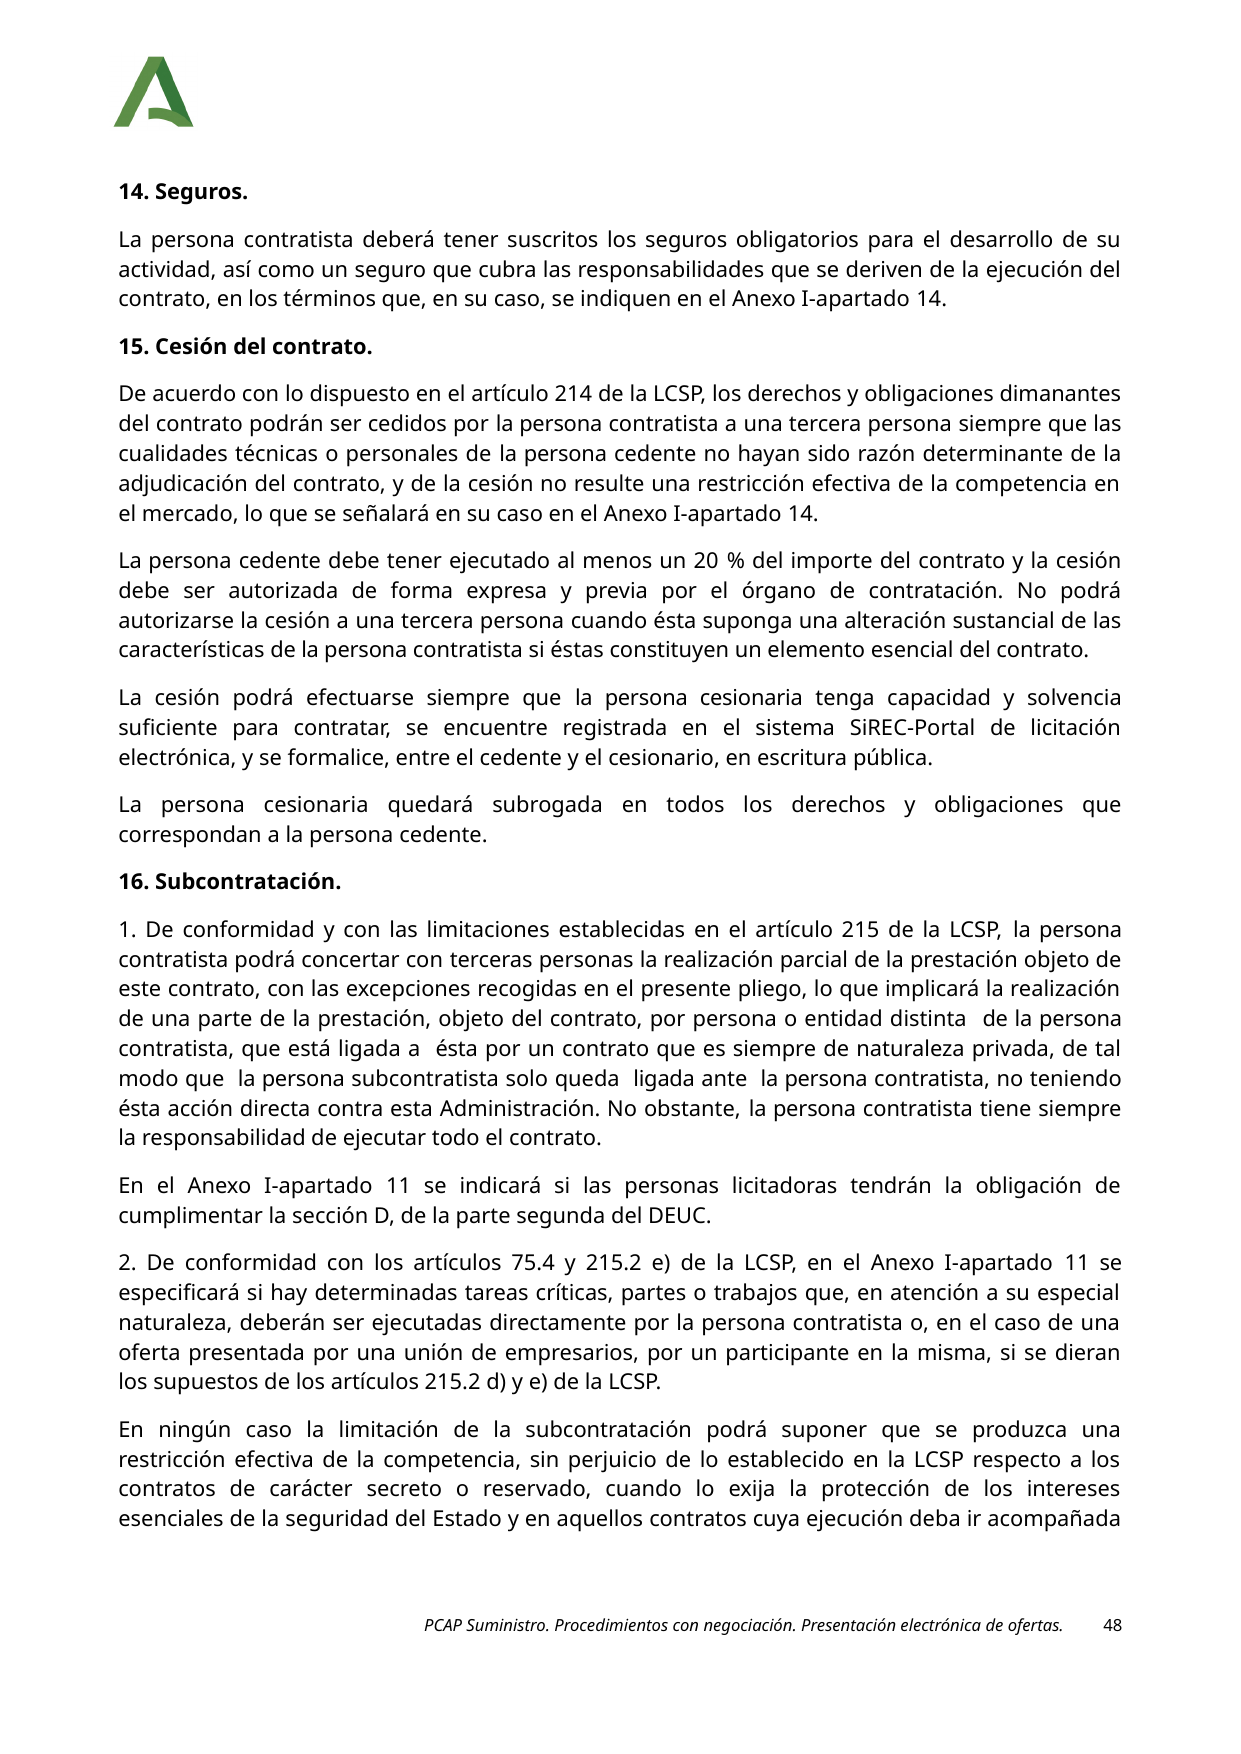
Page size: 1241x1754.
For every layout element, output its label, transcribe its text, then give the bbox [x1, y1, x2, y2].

text En el Anexo I-apartado 11 se indicará si las personas licitadoras tendrán la obligación de cumplimentar la sección D, de la parte segunda del DEUC. [118, 1170, 1122, 1229]
text La persona cesionaria quedará subrogada en todos los derechos y obligaciones que correspondan a la persona cedente. [118, 789, 1122, 849]
subtitle 14. Seguros. [118, 176, 1122, 206]
text La persona cedente debe tener ejecutado al menos un 20 % del importe del contrato y la cesión debe ser autorizada de forma expresa y previa por el órgano de contratación. No podrá autorizarse la cesión a una tercera persona cuando ésta suponga una alteración sustancial de las características de la persona contratista si éstas constituyen un elemento esencial del contrato. [118, 545, 1122, 664]
subtitle 16. Subcontratación. [118, 866, 1122, 896]
text La cesión podrá efectuarse siempre que la persona cesionaria tenga capacidad y solvencia suficiente para contratar, se encuentre registrada en el sistema SiREC-Portal de licitación electrónica, y se formalice, entre el cedente y el cesionario, en escritura pública. [118, 682, 1122, 771]
text 1. De conformidad y con las limitaciones establecidas en el artículo 215 de la LCSP, la persona contratista podrá concertar con terceras personas la realización parcial de la prestación objeto de este contrato, con las excepciones recogidas en el presente pliego, lo que implicará la realización de una parte de la prestación, objeto del contrato, por persona o entidad distinta de la persona contratista, que está ligada a ésta por un contrato que es siempre de naturaleza privada, de tal modo que la persona subcontratista solo queda ligada ante la persona contratista, no teniendo ésta acción directa contra esta Administración. No obstante, la persona contratista tiene siempre la responsabilidad de ejecutar todo el contrato. [118, 914, 1122, 1152]
text De acuerdo con lo dispuesto en el artículo 214 de la LCSP, los derechos y obligaciones dimanantes del contrato podrán ser cedidos por la persona contratista a una tercera persona siempre que las cualidades técnicas o personales de la persona cedente no hayan sido razón determinante de la adjudicación del contrato, y de la cesión no resulte una restricción efectiva de la competencia en el mercado, lo que se señalará en su caso en el Anexo I-apartado 14. [118, 378, 1122, 527]
text 2. De conformidad con los artículos 75.4 y 215.2 e) de la LCSP, en el Anexo I-apartado 11 se especificará si hay determinadas tareas críticas, partes o trabajos que, en atención a su especial naturaleza, deberán ser ejecutadas directamente por la persona contratista o, en el caso de una oferta presentada por una unión de empresarios, por un participante en la misma, si se dieran los supuestos de los artículos 215.2 d) y e) de la LCSP. [118, 1247, 1122, 1396]
picture [109, 52, 198, 131]
text En ningún caso la limitación de la subcontratación podrá suponer que se produzca una restricción efectiva de la competencia, sin perjuicio de lo establecido en la LCSP respecto a los contratos de carácter secreto o reservado, cuando lo exija la protección de los intereses esenciales de la seguridad del Estado y en aquellos contratos cuya ejecución deba ir acompañada [118, 1414, 1122, 1533]
subtitle 15. Cesión del contrato. [118, 331, 1122, 361]
text La persona contratista deberá tener suscritos los seguros obligatorios para el desarrollo de su actividad, así como un seguro que cubra las responsabilidades que se deriven de la ejecución del contrato, en los términos que, en su caso, se indiquen en el Anexo I-apartado 14. [118, 224, 1122, 313]
